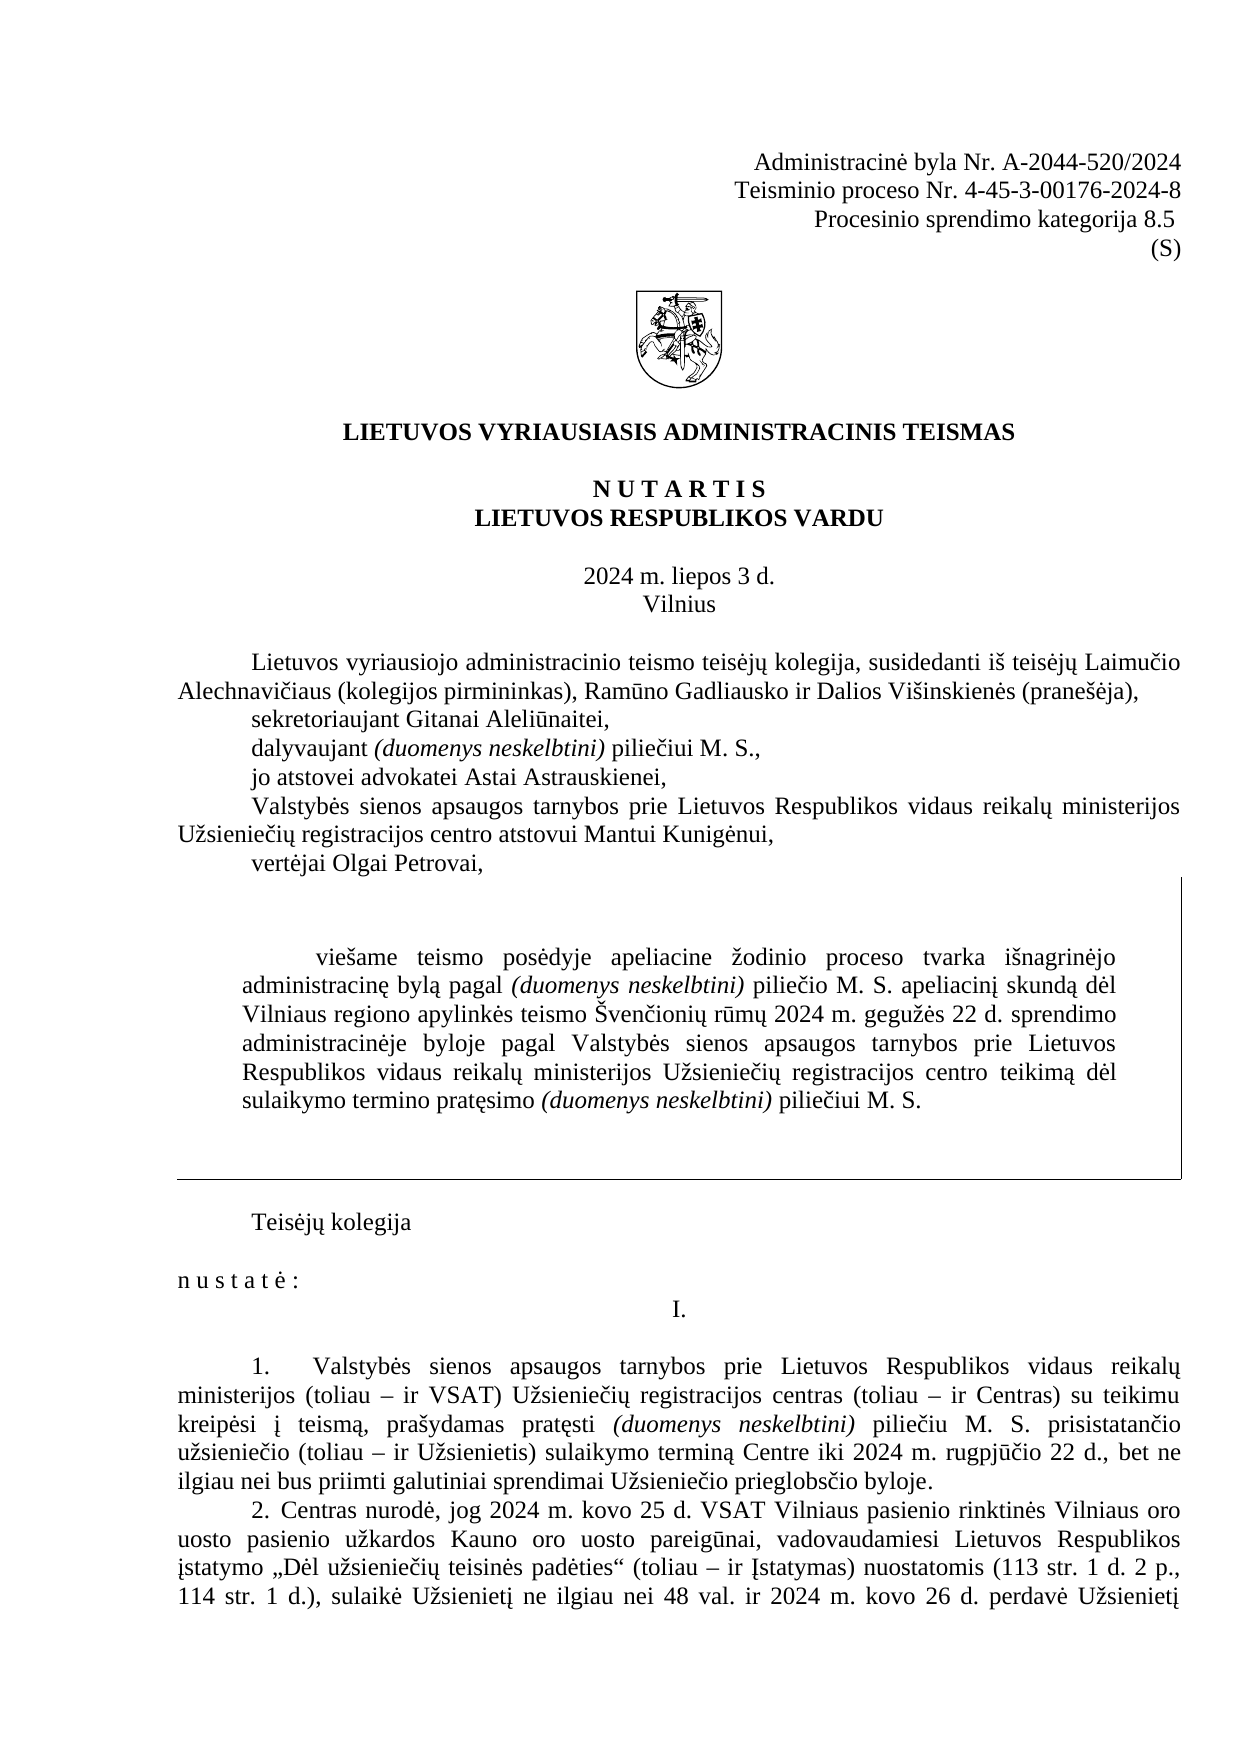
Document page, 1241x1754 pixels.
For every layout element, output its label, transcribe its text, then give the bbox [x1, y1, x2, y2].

text Procesinio sprendimo kategorija 8.5 [177, 204, 1181, 233]
text 2. Centras nurodė, jog 2024 m. kovo 25 d. VSAT Vilniaus pasienio rinktinės Vilniaus oro uosto pasienio užkardos Kauno oro uosto pareigūnai, vadovaudamiesi Lietuvos Respublikos įstatymo „Dėl užsieniečių teisinės padėties“ (toliau – ir Įstatymas) nuostatomis (113 str. 1 d. 2 p., 114 str. 1 d.), sulaikė Užsienietį ne ilgiau nei 48 val. ir 2024 m. kovo 26 d. perdavė Užsienietį [177, 1495, 1181, 1610]
text 1. Valstybės sienos apsaugos tarnybos prie Lietuvos Respublikos vidaus reikalų ministerijos (toliau – ir VSAT) Užsieniečių registracijos centras (toliau – ir Centras) su teikimu kreipėsi į teismą, prašydamas pratęsti (duomenys neskelbtini) piliečiu M. S. prisistatančio užsieniečio (toliau – ir Užsienietis) sulaikymo terminą Centre iki 2024 m. rugpjūčio 22 d., bet ne ilgiau nei bus priimti galutiniai sprendimai Užsieniečio prieglobsčio byloje. [177, 1351, 1181, 1495]
text Teisminio proceso Nr. 4-45-3-00176-2024-8 [177, 176, 1181, 204]
text (S) [177, 233, 1181, 262]
text LIETUVOS VYRIAUSIASIS ADMINISTRACINIS TEISMAS [177, 417, 1181, 446]
text Vilnius [177, 589, 1181, 618]
text Valstybės sienos apsaugos tarnybos prie Lietuvos Respublikos vidaus reikalų ministerijos Užsieniečių registracijos centro atstovui Mantui Kunigėnui, [177, 791, 1181, 848]
text I. [177, 1294, 1181, 1322]
text 2024 m. liepos 3 d. [177, 561, 1181, 589]
text dalyvaujant (duomenys neskelbtini) piliečiui M. S., [177, 733, 1181, 762]
text sekretoriaujant Gitanai Aleliūnaitei, [177, 704, 1181, 733]
text n u s t a t ė : [177, 1265, 1181, 1294]
text LIETUVOS RESPUBLIKOS VARDU [177, 503, 1181, 532]
text Administracinė byla Nr. A-2044-520/2024 [177, 147, 1181, 176]
text vertėjai Olgai Petrovai, [177, 848, 1181, 877]
text viešame teismo posėdyje apeliacine žodinio proceso tvarka išnagrinėjo administracinę bylą pagal (duomenys neskelbtini) piliečio M. S. apeliacinį skundą dėl Vilniaus regiono apylinkės teismo Švenčionių rūmų 2024 m. gegužės 22 d. sprendimo administracinėje byloje pagal Valstybės sienos apsaugos tarnybos prie Lietuvos Respublikos vidaus reikalų ministerijos Užsieniečių registracijos centro teikimą dėl sulaikymo termino pratęsimo (duomenys neskelbtini) piliečiui M. S. [177, 877, 1181, 1179]
text jo atstovei advokatei Astai Astrauskienei, [177, 762, 1181, 791]
text NUTARTIS [177, 474, 1181, 503]
text Lietuvos vyriausiojo administracinio teismo teisėjų kolegija, susidedanti iš teisėjų Laimučio Alechnavičiaus (kolegijos pirmininkas), Ramūno Gadliausko ir Dalios Višinskienės (pranešėja), [177, 647, 1181, 704]
text Teisėjų kolegija [177, 1207, 1181, 1236]
